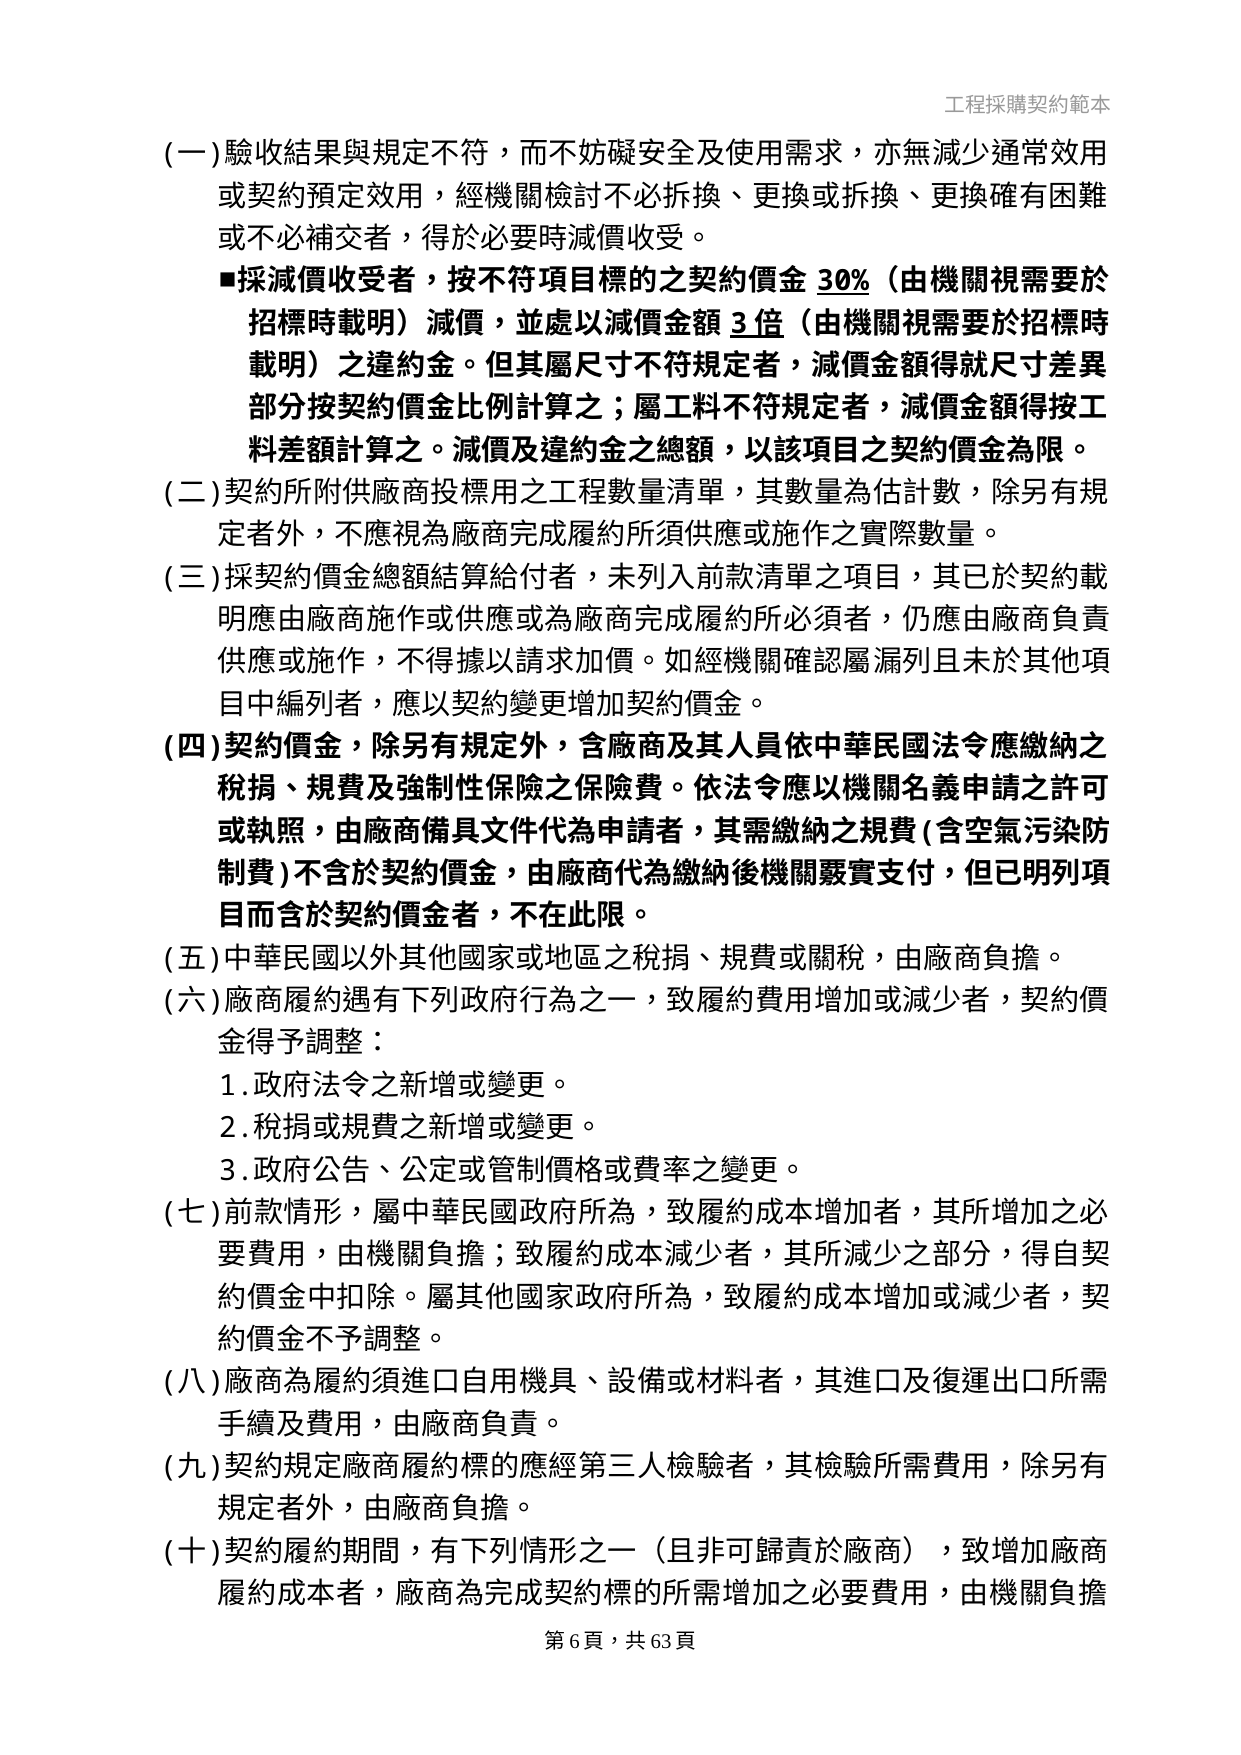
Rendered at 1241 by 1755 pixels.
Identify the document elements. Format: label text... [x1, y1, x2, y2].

text (一)驗收結果與規定不符，而不妨礙安全及使用需求，亦無減少通常效用或契約預定效用，經機關檢討不必拆換、更換或拆換、更換確有困難，或不必補交者，得於必要時減價收受。 [159, 130, 1110, 257]
text ■採減價收受者，按不符項目標的之契約價金30%（由機關視需要於招標時載明）減價，並處以減價金額3倍（由機關視需要於招標時載明）之違約金。但其屬尺寸不符規定者，減價金額得就尺寸差異部分按契約價金比例計算之；屬工料不符規定者，減價金額得按工料差額計算之。減價及違約金之總額，以該項目之契約價金為限。 [218, 257, 1110, 468]
text (四)契約價金，除另有規定外，含廠商及其人員依中華民國法令應繳納之稅捐、規費及強制性保險之保險費。依法令應以機關名義申請之許可或執照，由廠商備具文件代為申請者，其需繳納之規費(含空氣污染防制費)不含於契約價金，由廠商代為繳納後機關覈實支付，但已明列項目而含於契約價金者，不在此限。 [159, 722, 1110, 934]
text (五)中華民國以外其他國家或地區之稅捐、規費或關稅，由廠商負擔。 [159, 934, 1110, 977]
text 1.政府法令之新增或變更。 [218, 1061, 1108, 1104]
text (六)廠商履約遇有下列政府行為之一，致履約費用增加或減少者，契約價金得予調整： [159, 977, 1110, 1061]
text 3.政府公告、公定或管制價格或費率之變更。 [218, 1146, 1108, 1188]
text (七)前款情形，屬中華民國政府所為，致履約成本增加者，其所增加之必要費用，由機關負擔；致履約成本減少者，其所減少之部分，得自契約價金中扣除。屬其他國家政府所為，致履約成本增加或減少者，契約價金不予調整。 [159, 1188, 1110, 1358]
text (二)契約所附供廠商投標用之工程數量清單，其數量為估計數，除另有規定者外，不應視為廠商完成履約所須供應或施作之實際數量。 [159, 468, 1110, 553]
text 2.稅捐或規費之新增或變更。 [218, 1104, 1108, 1146]
text (九)契約規定廠商履約標的應經第三人檢驗者，其檢驗所需費用，除另有規定者外，由廠商負擔。 [159, 1442, 1110, 1527]
text (八)廠商為履約須進口自用機具、設備或材料者，其進口及復運出口所需手續及費用，由廠商負責。 [159, 1358, 1110, 1442]
text (三)採契約價金總額結算給付者，未列入前款清單之項目，其已於契約載明應由廠商施作或供應或為廠商完成履約所必須者，仍應由廠商負責供應或施作，不得據以請求加價。如經機關確認屬漏列且未於其他項目中編列者，應以契約變更增加契約價金。 [159, 553, 1110, 722]
text (十)契約履約期間，有下列情形之一（且非可歸責於廠商），致增加廠商履約成本者，廠商為完成契約標的所需增加之必要費用，由機關負擔。但屬第13條第7款情形、廠商逾期履約，或發生保險契約承保範圍之事故所致損失（害）之自負額部分，由廠商負擔： [159, 1527, 1110, 1612]
